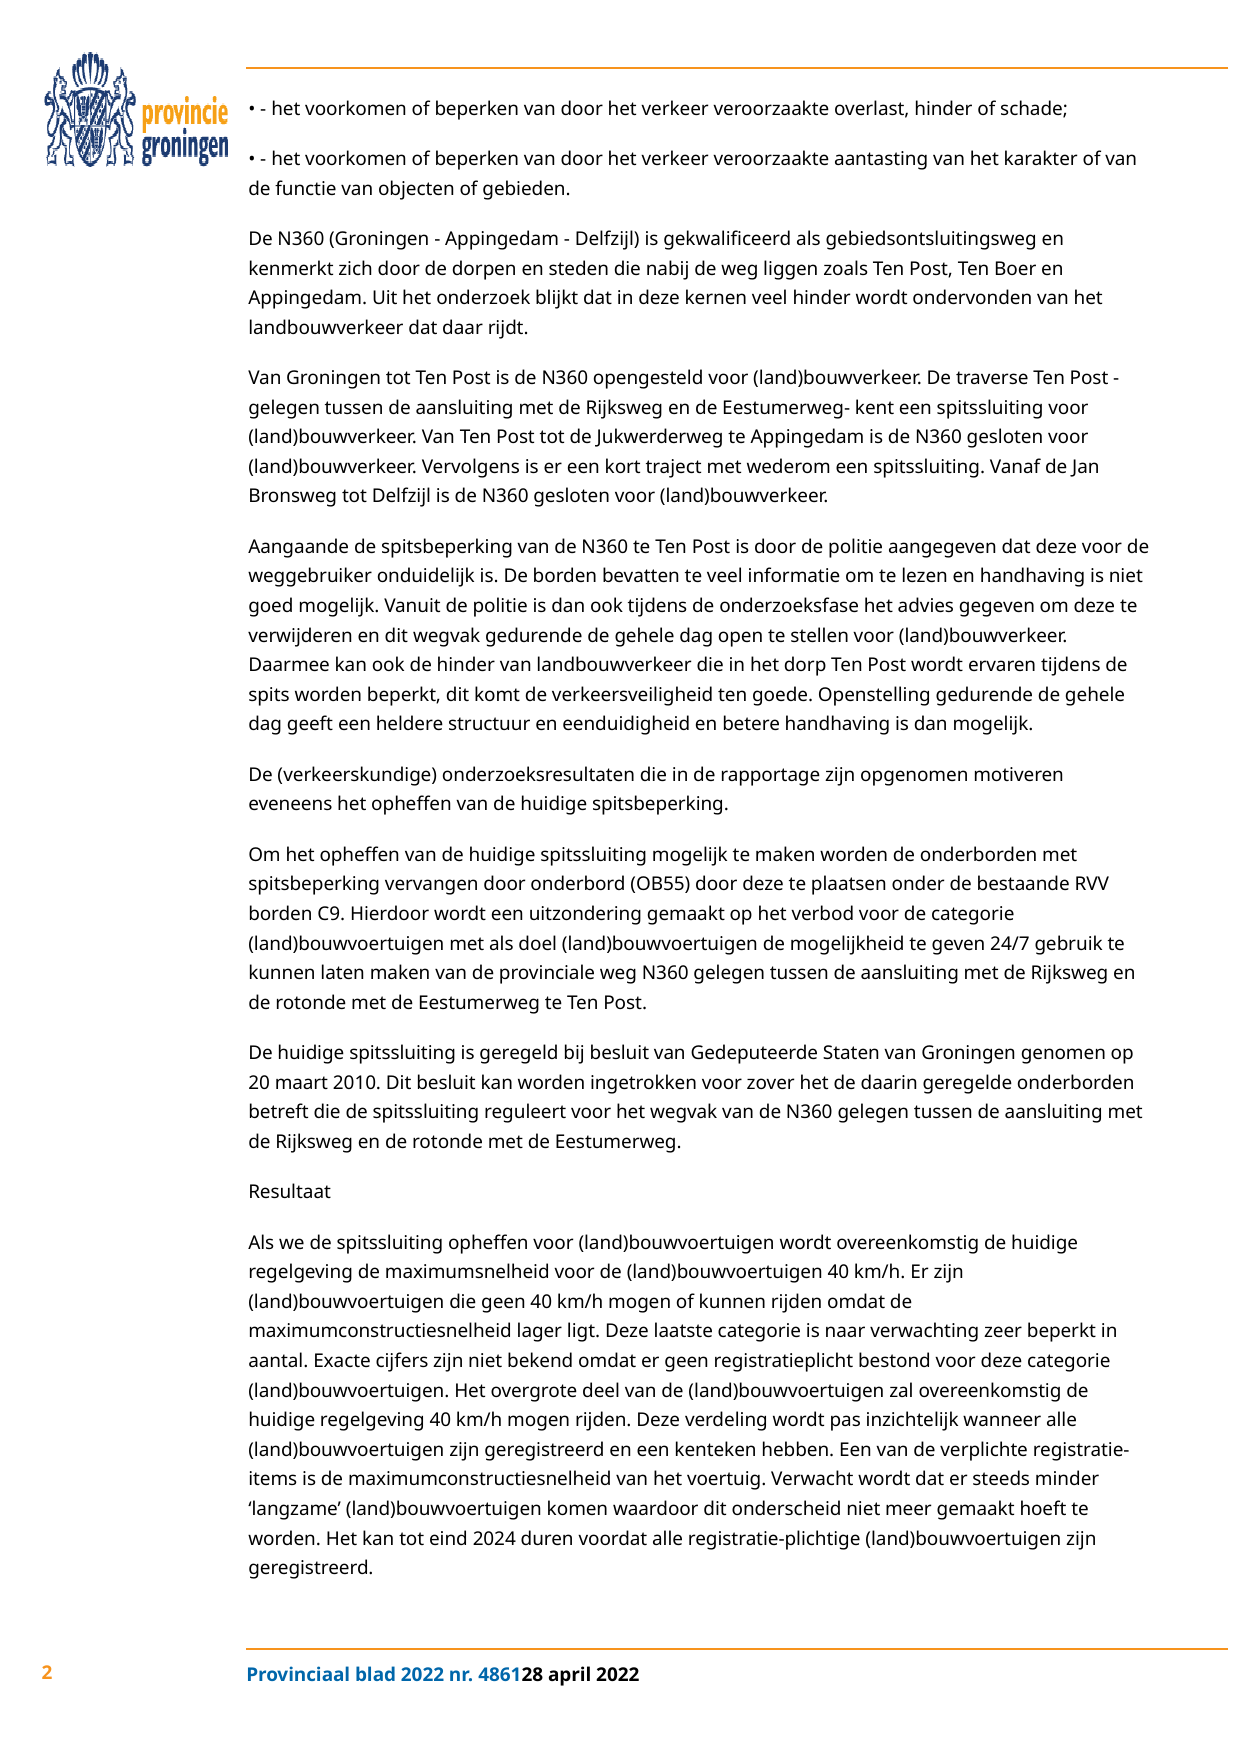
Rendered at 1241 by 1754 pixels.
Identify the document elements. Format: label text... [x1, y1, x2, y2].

text De huidige spitssluiting is geregeld bij besluit van Gedeputeerde Staten van Groningen genomen op 20 maart 2010. Dit besluit kan worden ingetrokken voor zover het de daarin geregelde onderborden betreft die de spitssluiting reguleert voor het wegvak van de N360 gelegen tussen de aansluiting met de Rijksweg en de rotonde met de Eestumerweg. [248, 1039, 1152, 1154]
picture [41, 47, 231, 172]
text • - het voorkomen of beperken van door het verkeer veroorzaakte overlast, hinder of schade; [248, 95, 1152, 121]
text De (verkeerskundige) onderzoeksresultaten die in de rapportage zijn opgenomen motiveren eveneens het opheffen van de huidige spitsbeperking. [248, 761, 1152, 816]
text Om het opheffen van de huidige spitssluiting mogelijk te maken worden de onderborden met spitsbeperking vervangen door onderbord (OB55) door deze te plaatsen onder de bestaande RVV borden C9. Hierdoor wordt een uitzondering gemaakt op het verbod voor de categorie (land)bouwvoertuigen met als doel (land)bouwvoertuigen de mogelijkheid te geven 24/7 gebruik te kunnen laten maken van de provinciale weg N360 gelegen tussen de aansluiting met de Rijksweg en de rotonde met de Eestumerweg te Ten Post. [248, 841, 1152, 1015]
text • - het voorkomen of beperken van door het verkeer veroorzaakte aantasting van het karakter of van de functie van objecten of gebieden. [248, 145, 1152, 201]
text Resultaat [248, 1178, 1152, 1204]
text Als we de spitssluiting opheffen voor (land)bouwvoertuigen wordt overeenkomstig de huidige regelgeving de maximumsnelheid voor de (land)bouwvoertuigen 40 km/h. Er zijn (land)bouwvoertuigen die geen 40 km/h mogen of kunnen rijden omdat de maximumconstructiesnelheid lager ligt. Deze laatste categorie is naar verwachting zeer beperkt in aantal. Exacte cijfers zijn niet bekend omdat er geen registratieplicht bestond voor deze categorie (land)bouwvoertuigen. Het overgrote deel van de (land)bouwvoertuigen zal overeenkomstig de huidige regelgeving 40 km/h mogen rijden. Deze verdeling wordt pas inzichtelijk wanneer alle (land)bouwvoertuigen zijn geregistreerd en een kenteken hebben. Een van de verplichte registratie-items is de maximumconstructiesnelheid van het voertuig. Verwacht wordt dat er steeds minder ‘langzame’ (land)bouwvoertuigen komen waardoor dit onderscheid niet meer gemaakt hoeft te worden. Het kan tot eind 2024 duren voordat alle registratie-plichtige (land)bouwvoertuigen zijn geregistreerd. [248, 1229, 1152, 1580]
text Van Groningen tot Ten Post is de N360 opengesteld voor (land)bouwverkeer. De traverse Ten Post -gelegen tussen de aansluiting met de Rijksweg en de Eestumerweg- kent een spitssluiting voor (land)bouwverkeer. Van Ten Post tot de Jukwerderweg te Appingedam is de N360 gesloten voor (land)bouwverkeer. Vervolgens is er een kort traject met wederom een spitssluiting. Vanaf de Jan Bronsweg tot Delfzijl is de N360 gesloten voor (land)bouwverkeer. [248, 364, 1152, 508]
text Aangaande de spitsbeperking van de N360 te Ten Post is door de politie aangegeven dat deze voor de weggebruiker onduidelijk is. De borden bevatten te veel informatie om te lezen en handhaving is niet goed mogelijk. Vanuit de politie is dan ook tijdens de onderzoeksfase het advies gegeven om deze te verwijderen en dit wegvak gedurende de gehele dag open te stellen voor (land)bouwverkeer. Daarmee kan ook de hinder van landbouwverkeer die in het dorp Ten Post wordt ervaren tijdens de spits worden beperkt, dit komt de verkeersveiligheid ten goede. Openstelling gedurende de gehele dag geeft een heldere structuur en eenduidigheid en betere handhaving is dan mogelijk. [248, 533, 1152, 736]
text De N360 (Groningen - Appingedam - Delfzijl) is gekwalificeerd als gebiedsontsluitingsweg en kenmerkt zich door de dorpen en steden die nabij de weg liggen zoals Ten Post, Ten Boer en Appingedam. Uit het onderzoek blijkt dat in deze kernen veel hinder wordt ondervonden van het landbouwverkeer dat daar rijdt. [248, 225, 1152, 340]
